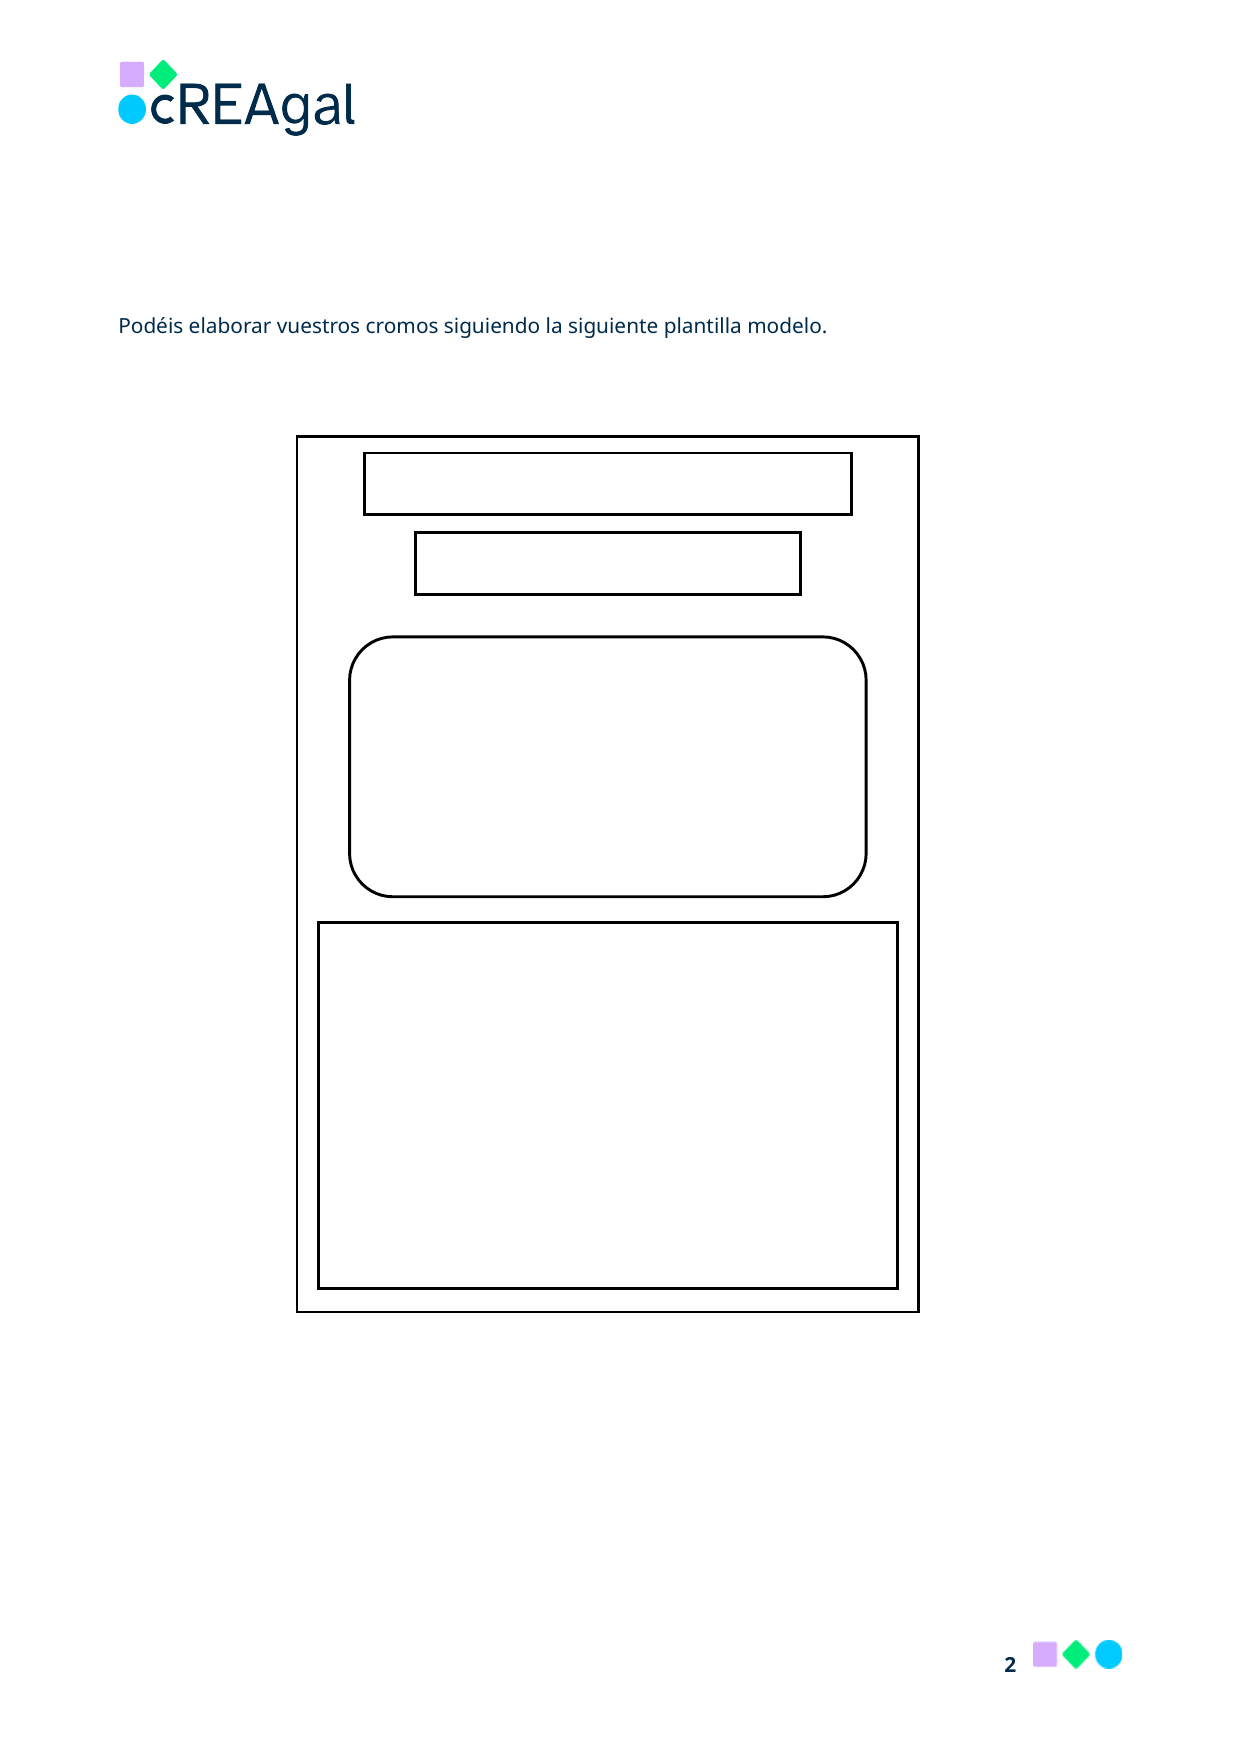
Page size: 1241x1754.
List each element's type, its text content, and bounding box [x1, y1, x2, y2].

picture [1113, 1640, 1123, 1651]
picture [118, 60, 355, 136]
picture [1112, 1657, 1123, 1669]
text Podéis elaborar vuestros cromos siguiendo la siguiente plantilla modelo. [118, 312, 1122, 340]
picture [1033, 1640, 1106, 1669]
